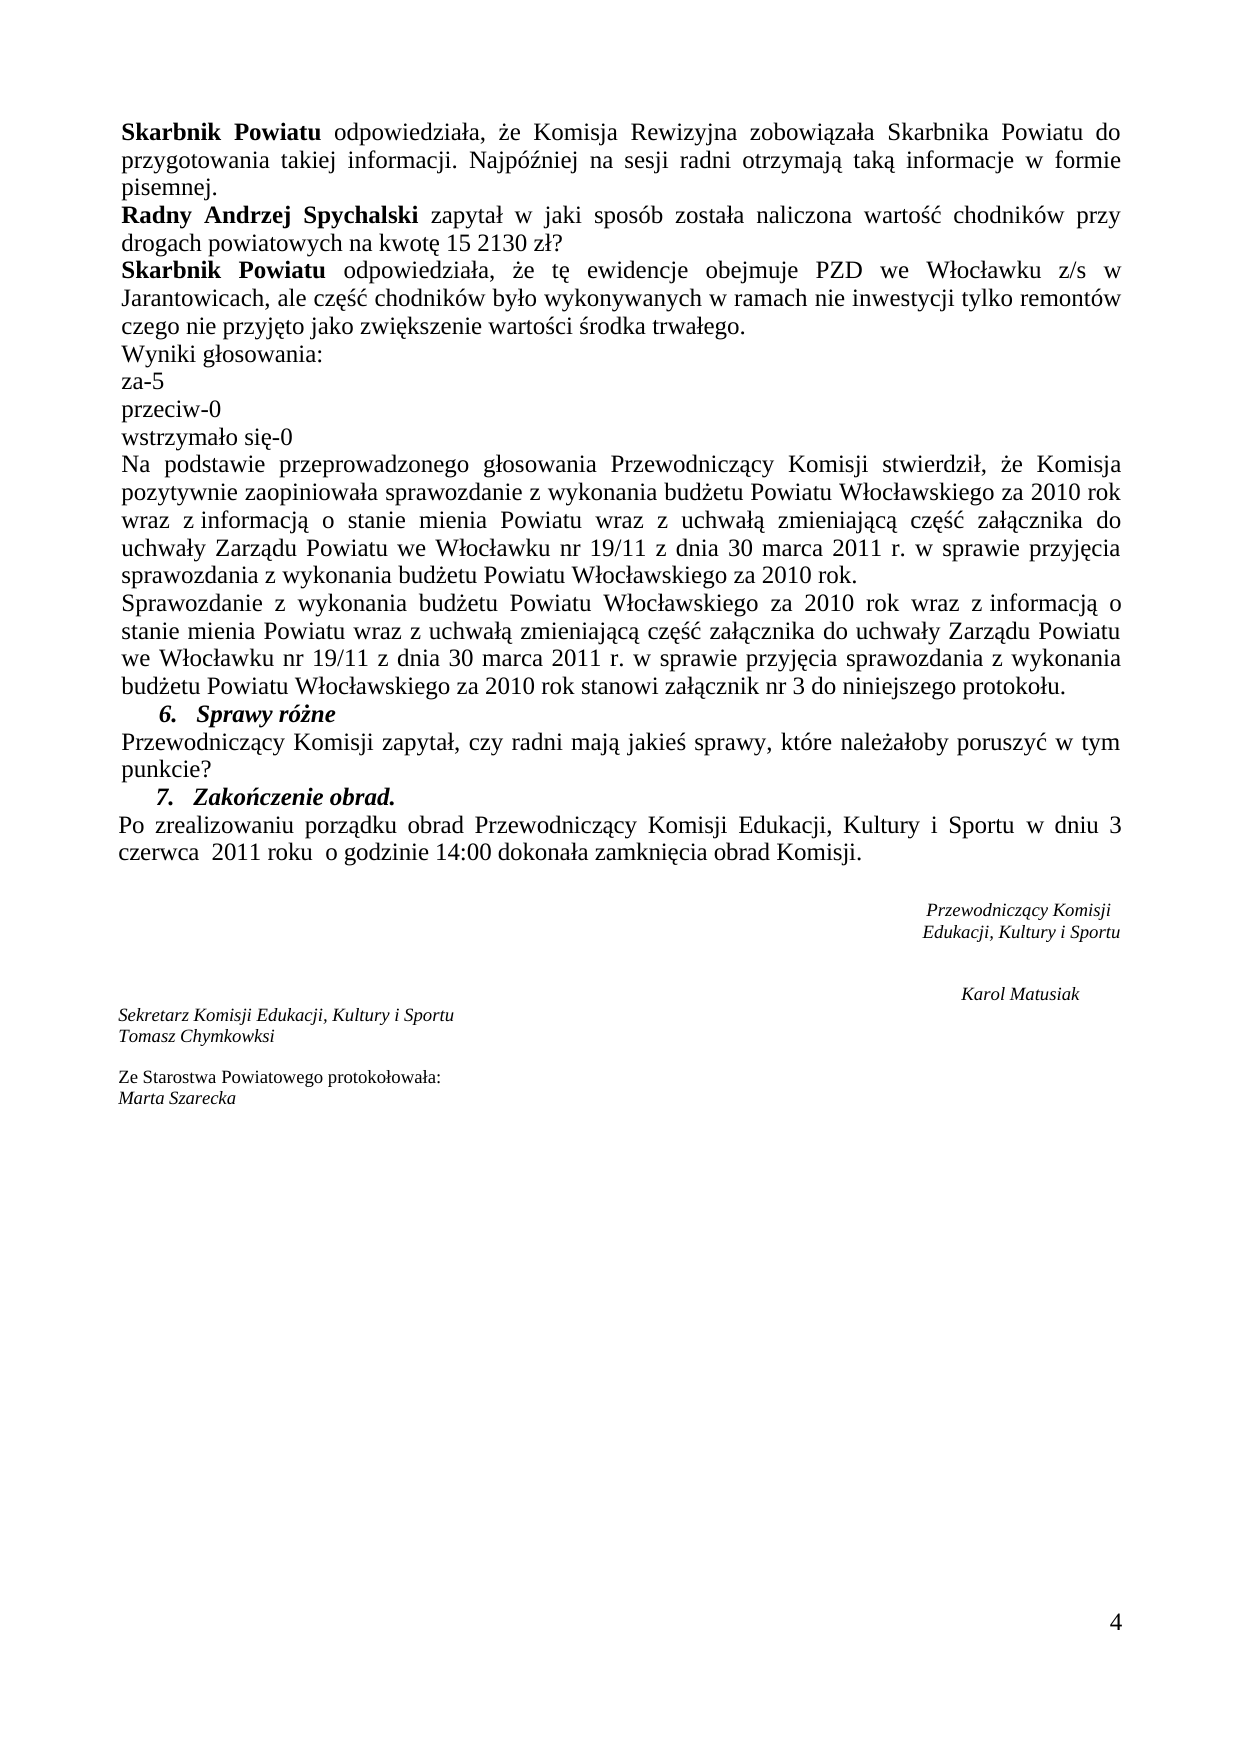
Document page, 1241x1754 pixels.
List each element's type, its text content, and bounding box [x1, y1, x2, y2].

text wstrzymało się-0 [121, 423, 1122, 451]
text Przewodniczący Komisji Edukacji, Kultury i Sportu [118, 894, 1122, 942]
text Skarbnik Powiatu odpowiedziała, że Komisja Rewizyjna zobowiązała Skarbnika Powiatu do przygotowania takiej informacji. Najpóźniej na sesji radni otrzymają taką informacje w formie pisemnej. [121, 118, 1122, 201]
list Sprawy różne [159, 700, 1122, 728]
text przeciw-0 [121, 395, 1122, 423]
text Marta Szarecka [118, 1087, 1122, 1108]
text za-5 [121, 367, 1122, 395]
text Przewodniczący Komisji zapytał, czy radni mają jakieś sprawy, które należałoby poruszyć w tym punkcie? [121, 728, 1122, 783]
text Na podstawie przeprowadzonego głosowania Przewodniczący Komisji stwierdził, że Komisja pozytywnie zaopiniowała sprawozdanie z wykonania budżetu Powiatu Włocławskiego za 2010 rok wraz z informacją o stanie mienia Powiatu wraz z uchwałą zmieniającą część załącznika do uchwały Zarządu Powiatu we Włocławku nr 19/11 z dnia 30 marca 2011 r. w sprawie przyjęcia sprawozdania z wykonania budżetu Powiatu Włocławskiego za 2010 rok. [121, 451, 1122, 589]
text Sprawozdanie z wykonania budżetu Powiatu Włocławskiego za 2010 rok wraz z informacją o stanie mienia Powiatu wraz z uchwałą zmieniającą część załącznika do uchwały Zarządu Powiatu we Włocławku nr 19/11 z dnia 30 marca 2011 r. w sprawie przyjęcia sprawozdania z wykonania budżetu Powiatu Włocławskiego za 2010 rok stanowi załącznik nr 3 do niniejszego protokołu. [121, 589, 1122, 700]
text Sekretarz Komisji Edukacji, Kultury i Sportu [118, 1004, 1122, 1025]
text Skarbnik Powiatu odpowiedziała, że tę ewidencje obejmuje PZD we Włocławku z/s w Jarantowicach, ale część chodników było wykonywanych w ramach nie inwestycji tylko remontów czego nie przyjęto jako zwiększenie wartości środka trwałego. [121, 257, 1122, 340]
text Radny Andrzej Spychalski zapytał w jaki sposób została naliczona wartość chodników przy drogach powiatowych na kwotę 15 2130 zł? [121, 201, 1122, 257]
text Tomasz Chymkowksi [118, 1025, 1122, 1046]
text Wyniki głosowania: [121, 340, 1122, 367]
text Karol Matusiak [662, 984, 1122, 1004]
text Ze Starostwa Powiatowego protokołowała: [118, 1067, 1122, 1087]
text Po zrealizowaniu porządku obrad Przewodniczący Komisji Edukacji, Kultury i Sportu w dniu 3 czerwca 2011 roku o godzinie 14:00 dokonała zamknięcia obrad Komisji. [118, 811, 1122, 866]
list Zakończenie obrad. [156, 783, 1122, 811]
